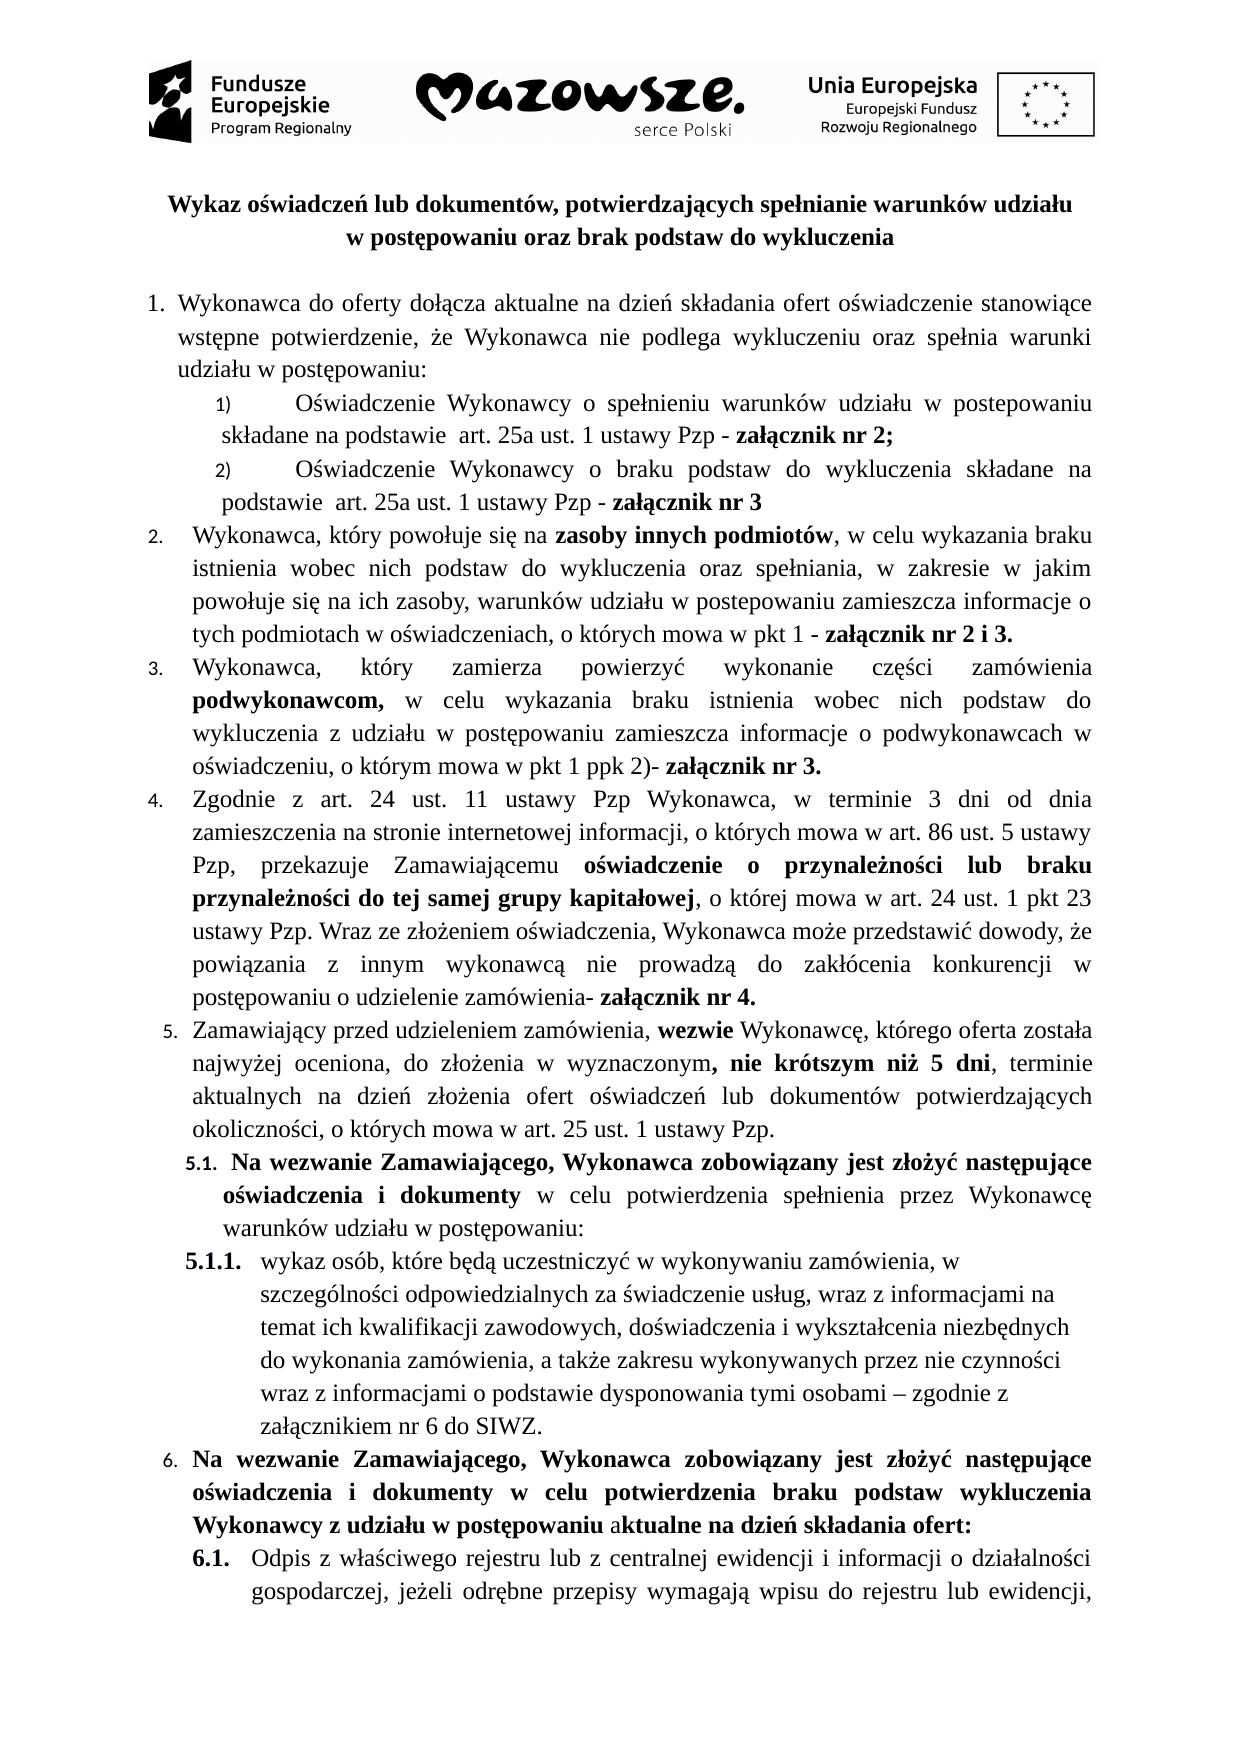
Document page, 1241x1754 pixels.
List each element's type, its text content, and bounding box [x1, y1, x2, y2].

picture [149, 60, 1099, 143]
list Wykonawca, który powołuje się na zasoby innych podmiotów, w celu wykazania braku istnienia wobec nich podstaw do wykluczenia oraz spełniania, w zakresie w jakim powołuje się na ich zasoby, warunków udziału w postepowaniu zamieszcza informacje o tych podmiotach w oświadczeniach, o których mowa w pkt 1 - załącznik nr 2 i 3. [148, 520, 1093, 647]
list Oświadczenie Wykonawcy o braku podstaw do wykluczenia składane na podstawie art. 25a ust. 1 ustawy Pzp - załącznik nr 3 [214, 454, 1093, 515]
list Zamawiający przed udzieleniem zamówienia, wezwie Wykonawcę, którego oferta została najwyżej oceniona, do złożenia w wyznaczonym, nie krótszym niż 5 dni, terminie aktualnych na dzień złożenia ofert oświadczeń lub dokumentów potwierdzających okoliczności, o których mowa w art. 25 ust. 1 ustawy Pzp. [162, 1015, 1093, 1143]
text Wykaz oświadczeń lub dokumentów, potwierdzających spełnianie warunków udziału w postępowaniu oraz brak podstaw do wykluczenia [148, 189, 1093, 251]
list wykaz osób, które będą uczestniczyć w wykonywaniu zamówienia, w szczególności odpowiedzialnych za świadczenie usług, wraz z informacjami na temat ich kwalifikacji zawodowych, doświadczenia i wykształcenia niezbędnych do wykonania zamówienia, a także zakresu wykonywanych przez nie czynności wraz z informacjami o podstawie dysponowania tymi osobami – zgodnie z załącznikiem nr 6 do SIWZ. [185, 1246, 1093, 1440]
list Na wezwanie Zamawiającego, Wykonawca zobowiązany jest złożyć następujące oświadczenia i dokumenty w celu potwierdzenia braku podstaw wykluczenia Wykonawcy z udziału w postępowaniu aktualne na dzień składania ofert: [162, 1444, 1093, 1539]
list Wykonawca do oferty dołącza aktualne na dzień składania ofert oświadczenie stanowiące wstępne potwierdzenie, że Wykonawca nie podlega wykluczeniu oraz spełnia warunki udziału w postępowaniu: [147, 288, 1093, 383]
list Oświadczenie Wykonawcy o spełnieniu warunków udziału w postepowaniu składane na podstawie art. 25a ust. 1 ustawy Pzp - załącznik nr 2; [214, 388, 1093, 449]
list Wykonawca, który zamierza powierzyć wykonanie części zamówienia podwykonawcom, w celu wykazania braku istnienia wobec nich podstaw do wykluczenia z udziału w postępowaniu zamieszcza informacje o podwykonawcach w oświadczeniu, o którym mowa w pkt 1 ppk 2)- załącznik nr 3. [148, 652, 1093, 779]
list Zgodnie z art. 24 ust. 11 ustawy Pzp Wykonawca, w terminie 3 dni od dnia zamieszczenia na stronie internetowej informacji, o których mowa w art. 86 ust. 5 ustawy Pzp, przekazuje Zamawiającemu oświadczenie o przynależności lub braku przynależności do tej samej grupy kapitałowej, o której mowa w art. 24 ust. 1 pkt 23 ustawy Pzp. Wraz ze złożeniem oświadczenia, Wykonawca może przedstawić dowody, że powiązania z innym wykonawcą nie prowadzą do zakłócenia konkurencji w postępowaniu o udzielenie zamówienia- załącznik nr 4. [148, 784, 1093, 1011]
list Odpis z właściwego rejestru lub z centralnej ewidencji i informacji o działalności gospodarczej, jeżeli odrębne przepisy wymagają wpisu do rejestru lub ewidencji, [192, 1543, 1093, 1605]
list Na wezwanie Zamawiającego, Wykonawca zobowiązany jest złożyć następujące oświadczenia i dokumenty w celu potwierdzenia spełnienia przez Wykonawcę warunków udziału w postępowaniu: [185, 1147, 1093, 1242]
